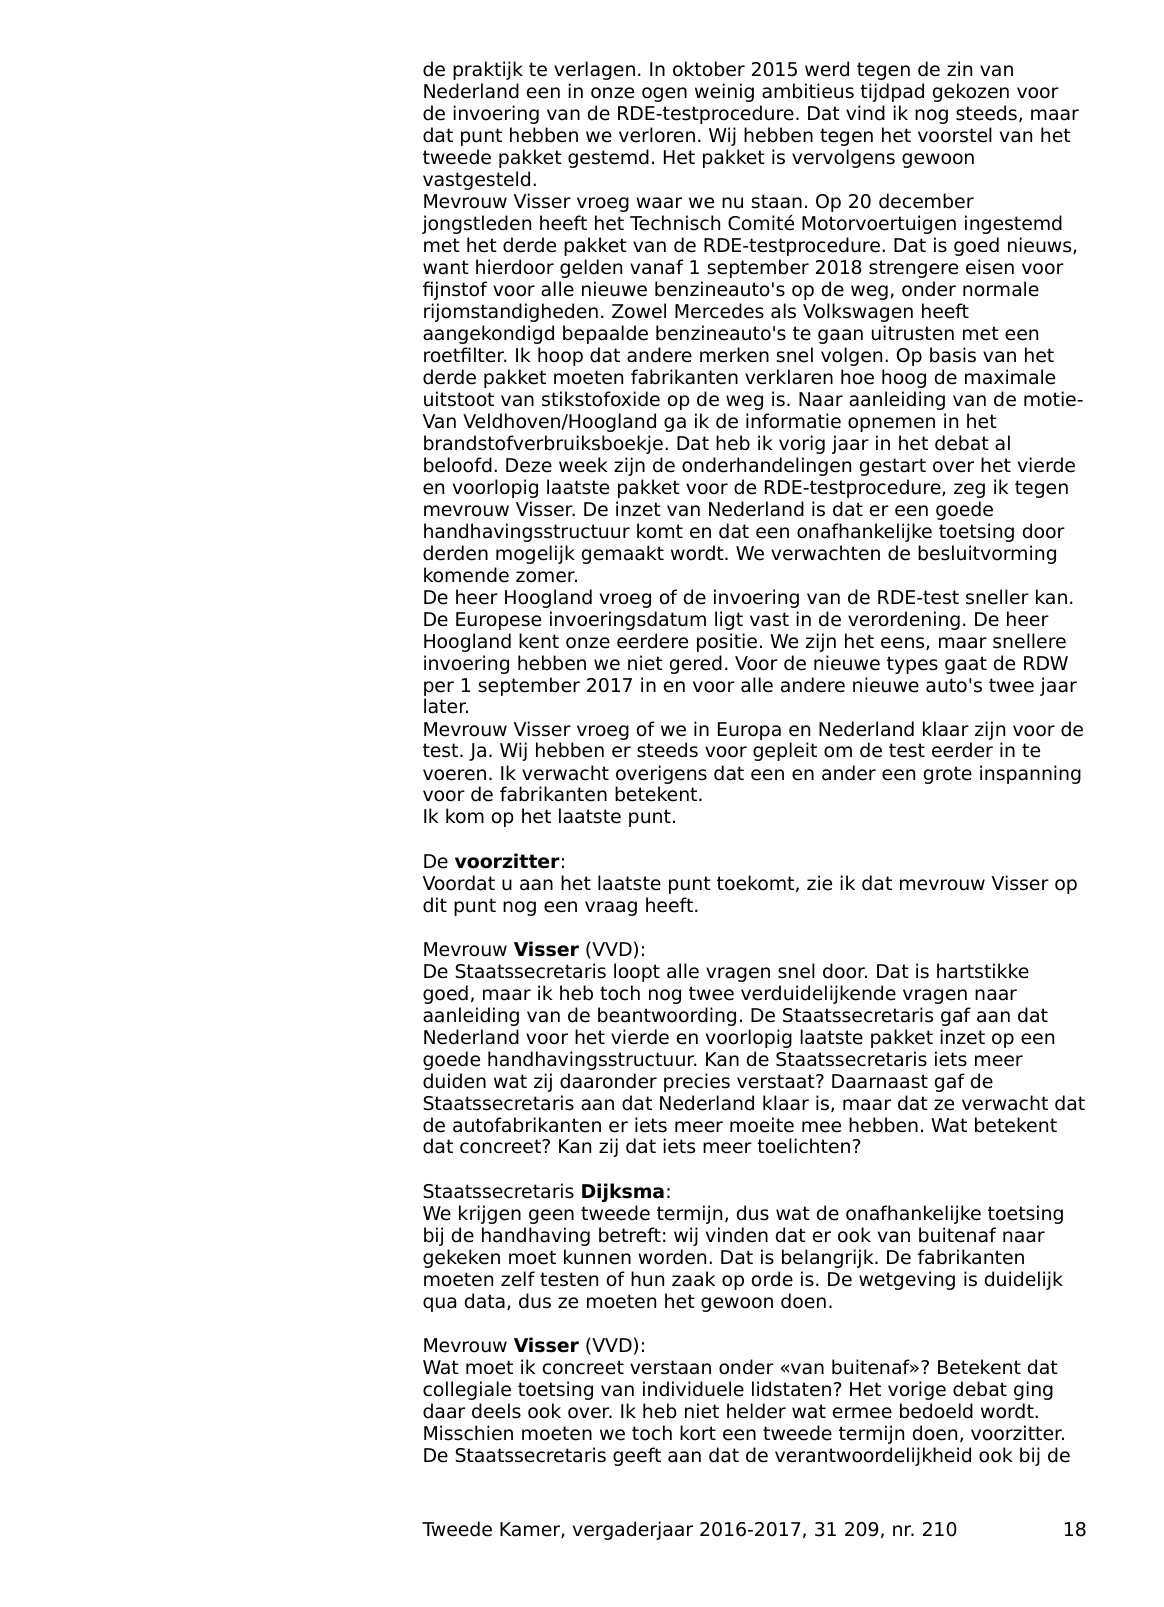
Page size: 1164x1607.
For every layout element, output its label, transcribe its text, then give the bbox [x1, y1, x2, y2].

text De heer Hoogland vroeg of de invoering van de RDE-test sneller kan. De Europese invoeringsdatum ligt vast in de verordening. De heer Hoogland kent onze eerdere positie. We zijn het eens, maar snellere invoering hebben we niet gered. Voor de nieuwe types gaat de RDW per 1 september 2017 in en voor alle andere nieuwe auto's twee jaar later. [422, 587, 1087, 718]
text Voordat u aan het laatste punt toekomt, zie ik dat mevrouw Visser op dit punt nog een vraag heeft. [422, 872, 1087, 916]
text Mevrouw Visser vroeg waar we nu staan. Op 20 december jongstleden heeft het Technisch Comité Motorvoertuigen ingestemd met het derde pakket van de RDE-testprocedure. Dat is goed nieuws, want hierdoor gelden vanaf 1 september 2018 strengere eisen voor fijnstof voor alle nieuwe benzineauto's op de weg, onder normale rijomstandigheden. Zowel Mercedes als Volkswagen heeft aangekondigd bepaalde benzineauto's te gaan uitrusten met een roetfilter. Ik hoop dat andere merken snel volgen. Op basis van het derde pakket moeten fabrikanten verklaren hoe hoog de maximale uitstoot van stikstofoxide op de weg is. Naar aanleiding van de motie-Van Veldhoven/Hoogland ga ik de informatie opnemen in het brandstofverbruiksboekje. Dat heb ik vorig jaar in het debat al beloofd. Deze week zijn de onderhandelingen gestart over het vierde en voorlopig laatste pakket voor de RDE-testprocedure, zeg ik tegen mevrouw Visser. De inzet van Nederland is dat er een goede handhavingsstructuur komt en dat een onafhankelijke toetsing door derden mogelijk gemaakt wordt. We verwachten de besluitvorming komende zomer. [422, 191, 1087, 587]
text Ik kom op het laatste punt. [422, 806, 1087, 828]
text Mevrouw Visser (VVD): [422, 1335, 1087, 1357]
text Mevrouw Visser (VVD): [422, 939, 1087, 961]
text Wat moet ik concreet verstaan onder «van buitenaf»? Betekent dat collegiale toetsing van individuele lidstaten? Het vorige debat ging daar deels ook over. Ik heb niet helder wat ermee bedoeld wordt. Misschien moeten we toch kort een tweede termijn doen, voorzitter. De Staatssecretaris geeft aan dat de verantwoordelijkheid ook bij de [422, 1357, 1087, 1467]
text Staatssecretaris Dijksma: [422, 1181, 1087, 1203]
text Mevrouw Visser vroeg of we in Europa en Nederland klaar zijn voor de test. Ja. Wij hebben er steeds voor gepleit om de test eerder in te voeren. Ik verwacht overigens dat een en ander een grote inspanning voor de fabrikanten betekent. [422, 718, 1087, 806]
text We krijgen geen tweede termijn, dus wat de onafhankelijke toetsing bij de handhaving betreft: wij vinden dat er ook van buitenaf naar gekeken moet kunnen worden. Dat is belangrijk. De fabrikanten moeten zelf testen of hun zaak op orde is. De wetgeving is duidelijk qua data, dus ze moeten het gewoon doen. [422, 1203, 1087, 1312]
text de praktijk te verlagen. In oktober 2015 werd tegen de zin van Nederland een in onze ogen weinig ambitieus tijdpad gekozen voor de invoering van de RDE-testprocedure. Dat vind ik nog steeds, maar dat punt hebben we verloren. Wij hebben tegen het voorstel van het tweede pakket gestemd. Het pakket is vervolgens gewoon vastgesteld. [422, 59, 1087, 191]
text De voorzitter: [422, 851, 1087, 872]
text De Staatssecretaris loopt alle vragen snel door. Dat is hartstikke goed, maar ik heb toch nog twee verduidelijkende vragen naar aanleiding van de beantwoording. De Staatssecretaris gaf aan dat Nederland voor het vierde en voorlopig laatste pakket inzet op een goede handhavingsstructuur. Kan de Staatssecretaris iets meer duiden wat zij daaronder precies verstaat? Daarnaast gaf de Staatssecretaris aan dat Nederland klaar is, maar dat ze verwacht dat de autofabrikanten er iets meer moeite mee hebben. Wat betekent dat concreet? Kan zij dat iets meer toelichten? [422, 961, 1087, 1158]
